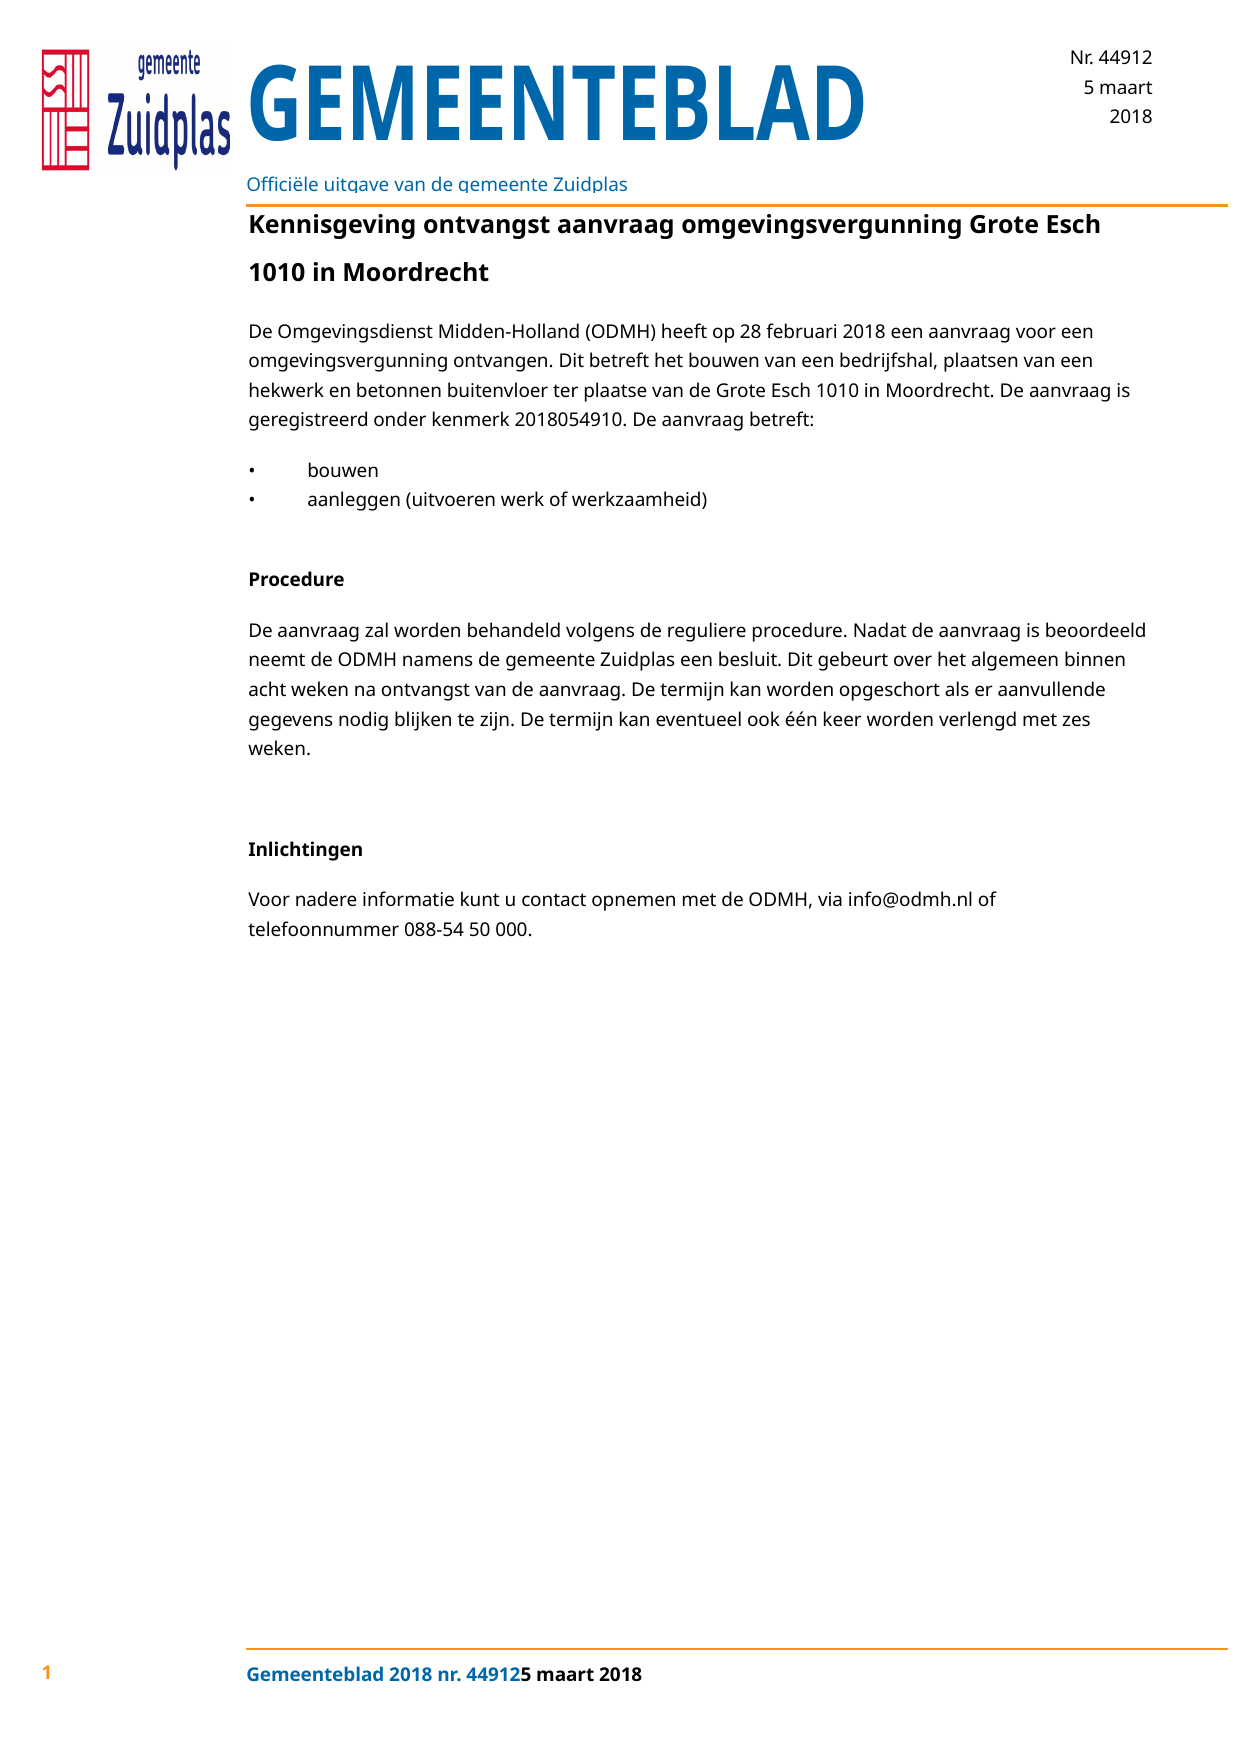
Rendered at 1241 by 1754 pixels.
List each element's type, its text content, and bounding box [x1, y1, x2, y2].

text De Omgevingsdienst Midden-Holland (ODMH) heeft op 28 februari 2018 een aanvraag voor een omgevingsvergunning ontvangen. Dit betreft het bouwen van een bedrijfshal, plaatsen van een hekwerk en betonnen buitenvloer ter plaatse van de Grote Esch 1010 in Moordrecht. De aanvraag is geregistreerd onder kenmerk 2018054910. De aanvraag betreft: [248, 318, 1152, 432]
list aanleggen (uitvoeren werk of werkzaamheid) [248, 487, 1152, 512]
text Procedure [248, 567, 1152, 592]
text Voor nadere informatie kunt u contact opnemen met de ODMH, via info@odmh.nl of telefoonnummer 088-54 50 000. [248, 887, 1152, 942]
list bouwen [248, 457, 1152, 483]
text Kennisgeving ontvangst aanvraag omgevingsvergunning Grote Esch 1010 in Moordrecht [248, 207, 1152, 288]
picture [41, 47, 231, 172]
text Inlichtingen [248, 836, 1152, 862]
text De aanvraag zal worden behandeld volgens de reguliere procedure. Nadat de aanvraag is beoordeeld neemt de ODMH namens de gemeente Zuidplas een besluit. Dit gebeurt over het algemeen binnen acht weken na ontvangst van de aanvraag. De termijn kan worden opgeschort als er aanvullende gegevens nodig blijken te zijn. De termijn kan eventueel ook één keer worden verlengd met zes weken. [248, 617, 1152, 761]
